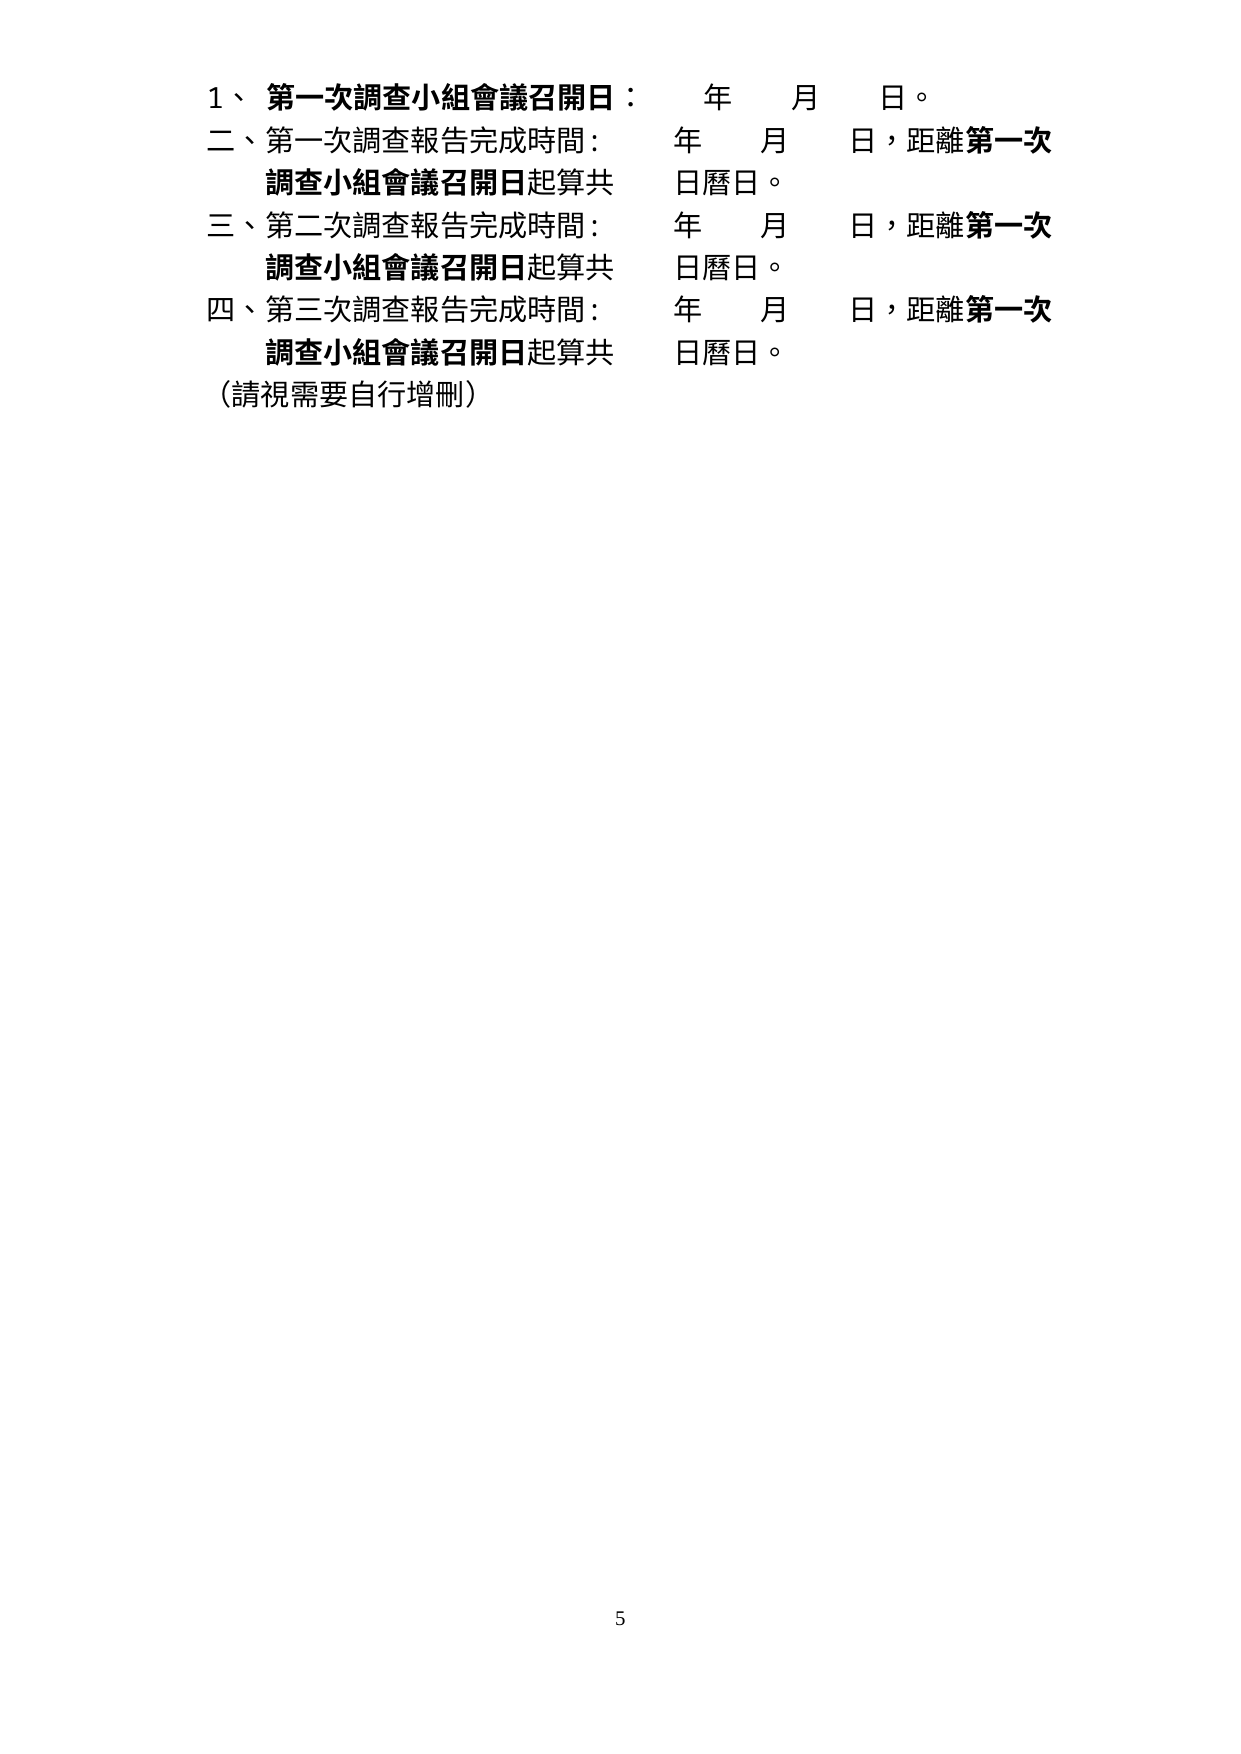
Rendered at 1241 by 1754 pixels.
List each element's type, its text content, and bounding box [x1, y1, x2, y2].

list 第一次調查小組會議召開日： 年 月 日。 [206, 75, 1063, 117]
text 三、第二次調查報告完成時間: 年 月 日，距離第一次調查小組會議召開日起算共 日曆日。 [206, 202, 1063, 287]
text 四、第三次調查報告完成時間: 年 月 日，距離第一次調查小組會議召開日起算共 日曆日。 [206, 287, 1063, 371]
text （請視需要自行增刪） [202, 371, 1063, 414]
text 二、第一次調查報告完成時間: 年 月 日，距離第一次調查小組會議召開日起算共 日曆日。 [206, 117, 1063, 202]
